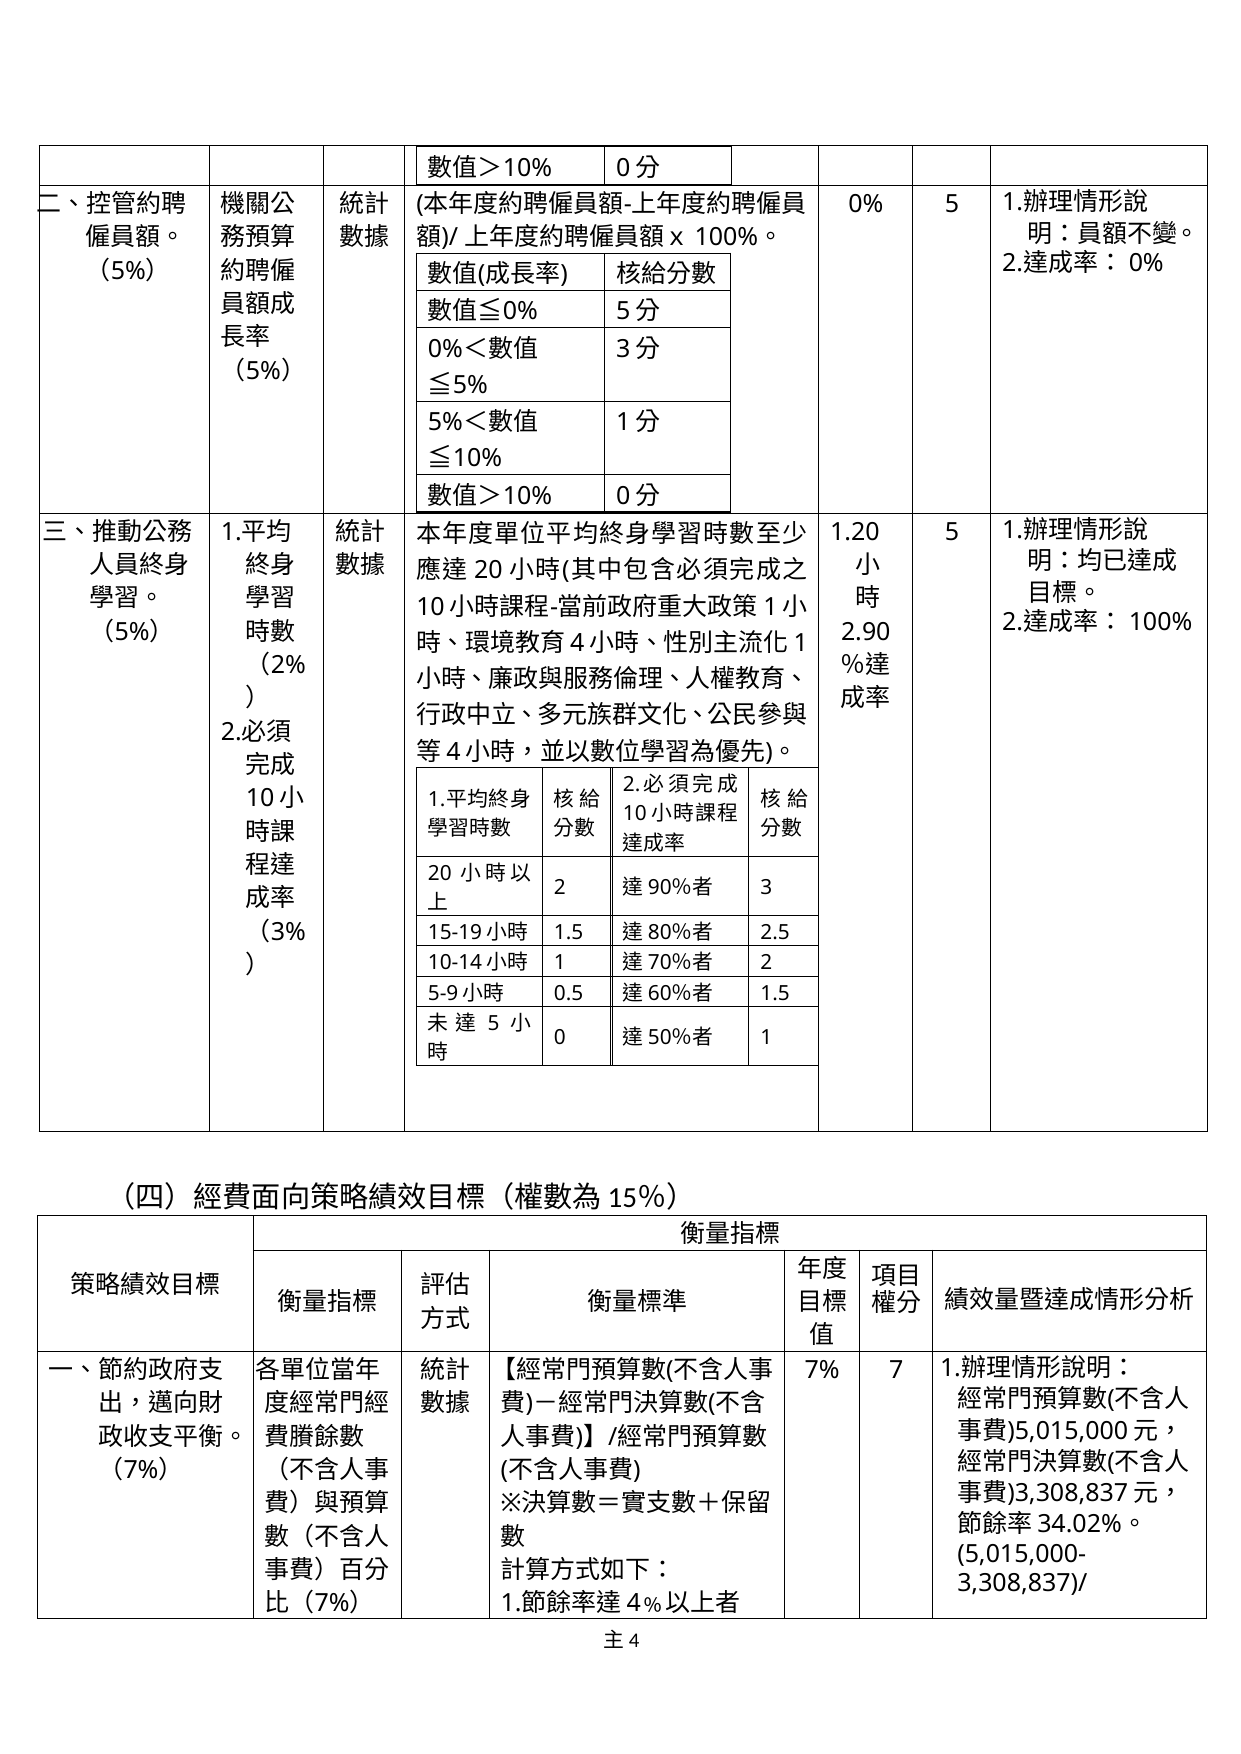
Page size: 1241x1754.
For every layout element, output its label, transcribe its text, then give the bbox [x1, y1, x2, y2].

table_cell 達70％者 [613, 946, 748, 976]
table_cell 3 [749, 857, 818, 915]
table_cell 1 [543, 946, 610, 976]
table_cell 0.5 [543, 977, 610, 1006]
table_cell 5 [913, 186, 990, 512]
table_cell 1.5 [749, 977, 818, 1006]
table_cell 3分 [605, 328, 730, 401]
table_cell [991, 146, 1207, 185]
table_cell 20小時以上 [417, 857, 542, 915]
table_cell 項目權分 [860, 1251, 932, 1351]
table_cell 0% [819, 186, 912, 512]
table_header 2.必須完成10小時課程達成率 [613, 768, 748, 856]
table_cell 1.辦理情形說明：均已達成目標。 2.達成率： 100% [991, 514, 1207, 1131]
table_cell 達80％者 [613, 916, 748, 945]
table_header 策略績效目標 [38, 1216, 253, 1351]
table_cell 三、推動公務人員終身學習。（5%） [40, 514, 209, 1131]
table_cell 節約政府支出，邁向財政收支平衡。（7%） [38, 1352, 253, 1618]
table_cell [913, 146, 990, 185]
table_header 數值(成長率) [417, 254, 604, 290]
table_cell [210, 146, 323, 185]
table_cell 1.平均終身學習時數（2%） 2.必須完成10小時課程達成率（3%） [210, 514, 323, 1131]
table_cell 1 [749, 1007, 818, 1065]
table_cell 數值≦0% [417, 291, 604, 327]
table_cell 達60％者 [613, 977, 748, 1006]
table_cell 評估方式 [402, 1251, 489, 1351]
table_cell 統計數據 [402, 1352, 489, 1618]
table_cell 5%＜數值≦10% [417, 402, 604, 474]
table_cell 5 [913, 514, 990, 1131]
table_cell 5-9小時 [417, 977, 542, 1006]
table_cell 未達5小時 [417, 1007, 542, 1065]
table_cell 0分 [605, 147, 731, 183]
table_cell 本年度單位平均終身學習時數至少應達20小時(其中包含必須完成之10小時課程-當前政府重大政策1小時、環境教育4小時、性別主流化1小時、廉政與服務倫理、人權教育、行政中立、多元族群文化、公民參與等4小時，並以數位學習為優先)。 [405, 514, 818, 1131]
text （四）經費面向策略績效目標（權數為15％） [106, 1178, 1137, 1215]
table_cell 2 [749, 946, 818, 976]
table_cell 1.20小時 2.90％達成率 [819, 514, 912, 1131]
table_header 衡量指標 [254, 1216, 1206, 1249]
table_cell 2 [543, 857, 610, 915]
table_cell 機關公務預算約聘僱員額成長率（5%） [210, 186, 323, 512]
table_cell 達90％者 [613, 857, 748, 915]
table_cell 10-14小時 [417, 946, 542, 976]
table_cell 0分 [605, 475, 730, 511]
table_cell 統計數據 [324, 514, 404, 1131]
table_cell 7 [860, 1352, 932, 1618]
table_cell [732, 146, 818, 185]
table_cell 15-19小時 [417, 916, 542, 945]
table_header 核給分數 [749, 768, 818, 856]
table_cell 年度 目標值 [785, 1251, 859, 1351]
table_cell 衡量標準 [490, 1251, 784, 1351]
table_cell 1.辦理情形說明：員額不變。 2.達成率： 0% [991, 186, 1207, 512]
table_cell 0 [543, 1007, 610, 1065]
table_cell 各單位當年度經常門經費賸餘數（不含人事費）與預算數（不含人事費）百分比（7%） [254, 1352, 401, 1618]
table_cell 達50％者 [613, 1007, 748, 1065]
table_header 核給分數 [605, 254, 730, 290]
table_cell [40, 146, 209, 185]
table_cell 績效量暨達成情形分析 [933, 1251, 1206, 1351]
table_cell 5分 [605, 291, 730, 327]
table_header 1.平均終身學習時數 [417, 768, 542, 856]
table_cell 1.5 [543, 916, 610, 945]
table_cell 數值＞10% [417, 147, 604, 183]
table_cell 【經常門預算數(不含人事費)－經常門決算數(不含人事費)】/經常門預算數(不含人事費) ※決算數＝實支數＋保留數 計算方式如下： 1.節餘率達4﹪以上者 [490, 1352, 784, 1618]
table_cell 1.辦理情形說明： 經常門預算數(不含人事費)5,015,000元，經常門決算數(不含人事費)3,308,837元，節餘率34.02%。 (5,015,000-3,308,837)/ [933, 1352, 1206, 1618]
table_cell 衡量指標 [254, 1251, 401, 1351]
table_cell 1分 [605, 402, 730, 474]
table_cell 數值＞10% [417, 475, 604, 511]
table_cell 統計數據 [324, 186, 404, 512]
table_cell [324, 146, 404, 185]
table_header 核給分數 [543, 768, 610, 856]
table_cell 0%＜數值≦5% [417, 328, 604, 401]
table_cell (本年度約聘僱員額-上年度約聘僱員額)/ 上年度約聘僱員額ｘ100%。 [405, 186, 818, 512]
table_cell 二、控管約聘僱員額。（5%） [40, 186, 209, 512]
table_cell 7% [785, 1352, 859, 1618]
table_cell [819, 146, 912, 185]
table_cell 2.5 [749, 916, 818, 945]
